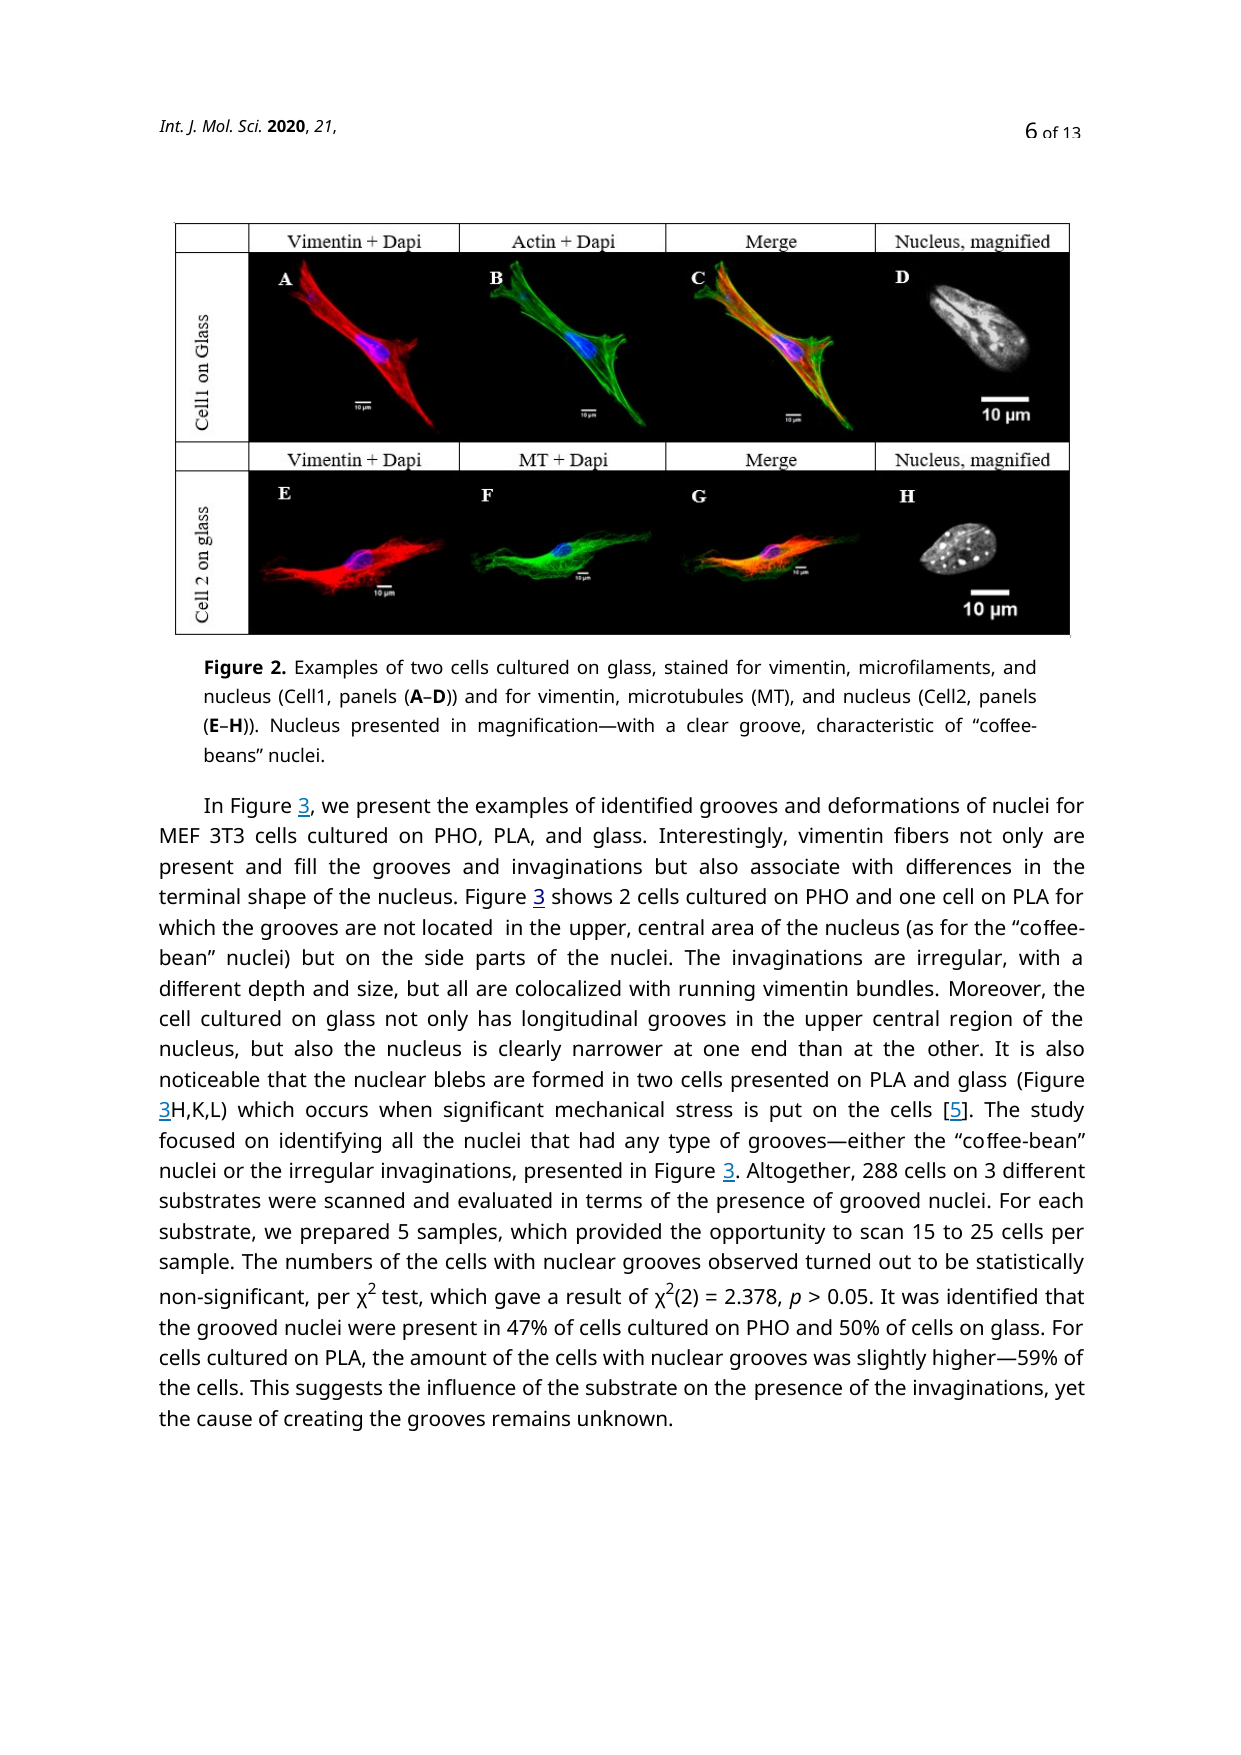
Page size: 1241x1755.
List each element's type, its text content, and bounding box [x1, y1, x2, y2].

text Figure 2. Examples of two cells cultured on glass, stained for vimentin, microfilaments, and nucleus (Cell1, panels (A–D)) and for vimentin, microtubules (MT), and nucleus (Cell2, panels (E–H)). Nucleus presented in magnification—with a clear groove, characteristic of “coffee-beans” nuclei. [203, 654, 1037, 768]
text In Figure 3, we present the examples of identified grooves and deformations of nuclei for MEF 3T3 cells cultured on PHO, PLA, and glass. Interestingly, vimentin fibers not only are present and fill the grooves and invaginations but also associate with differences in the terminal shape of the nucleus. Figure 3 shows 2 cells cultured on PHO and one cell on PLA for which the grooves are not located in the upper, central area of the nucleus (as for the “coffee-bean” nuclei) but on the side parts of the nuclei. The invaginations are irregular, with a different depth and size, but all are colocalized with running vimentin bundles. Moreover, the cell cultured on glass not only has longitudinal grooves in the upper central region of the nucleus, but also the nucleus is clearly narrower at one end than at the other. It is also noticeable that the nuclear blebs are formed in two cells presented on PLA and glass (Figure 3H,K,L) which occurs when significant mechanical stress is put on the cells [5]. The study focused on identifying all the nuclei that had any type of grooves—either the “coffee-bean” nuclei or the irregular invaginations, presented in Figure 3. Altogether, 288 cells on 3 different substrates were scanned and evaluated in terms of the presence of grooved nuclei. For each substrate, we prepared 5 samples, which provided the opportunity to scan 15 to 25 cells per sample. The numbers of the cells with nuclear grooves observed turned out to be statistically non-significant, per χ2 test, which gave a result of χ2(2) = 2.378, p > 0.05. It was identified that the grooved nuclei were present in 47% of cells cultured on PHO and 50% of cells on glass. For cells cultured on PLA, the amount of the cells with nuclear grooves was slightly higher—59% of the cells. This suggests the influence of the substrate on the presence of the invaginations, yet the cause of creating the grooves remains unknown. [158, 791, 1085, 1432]
